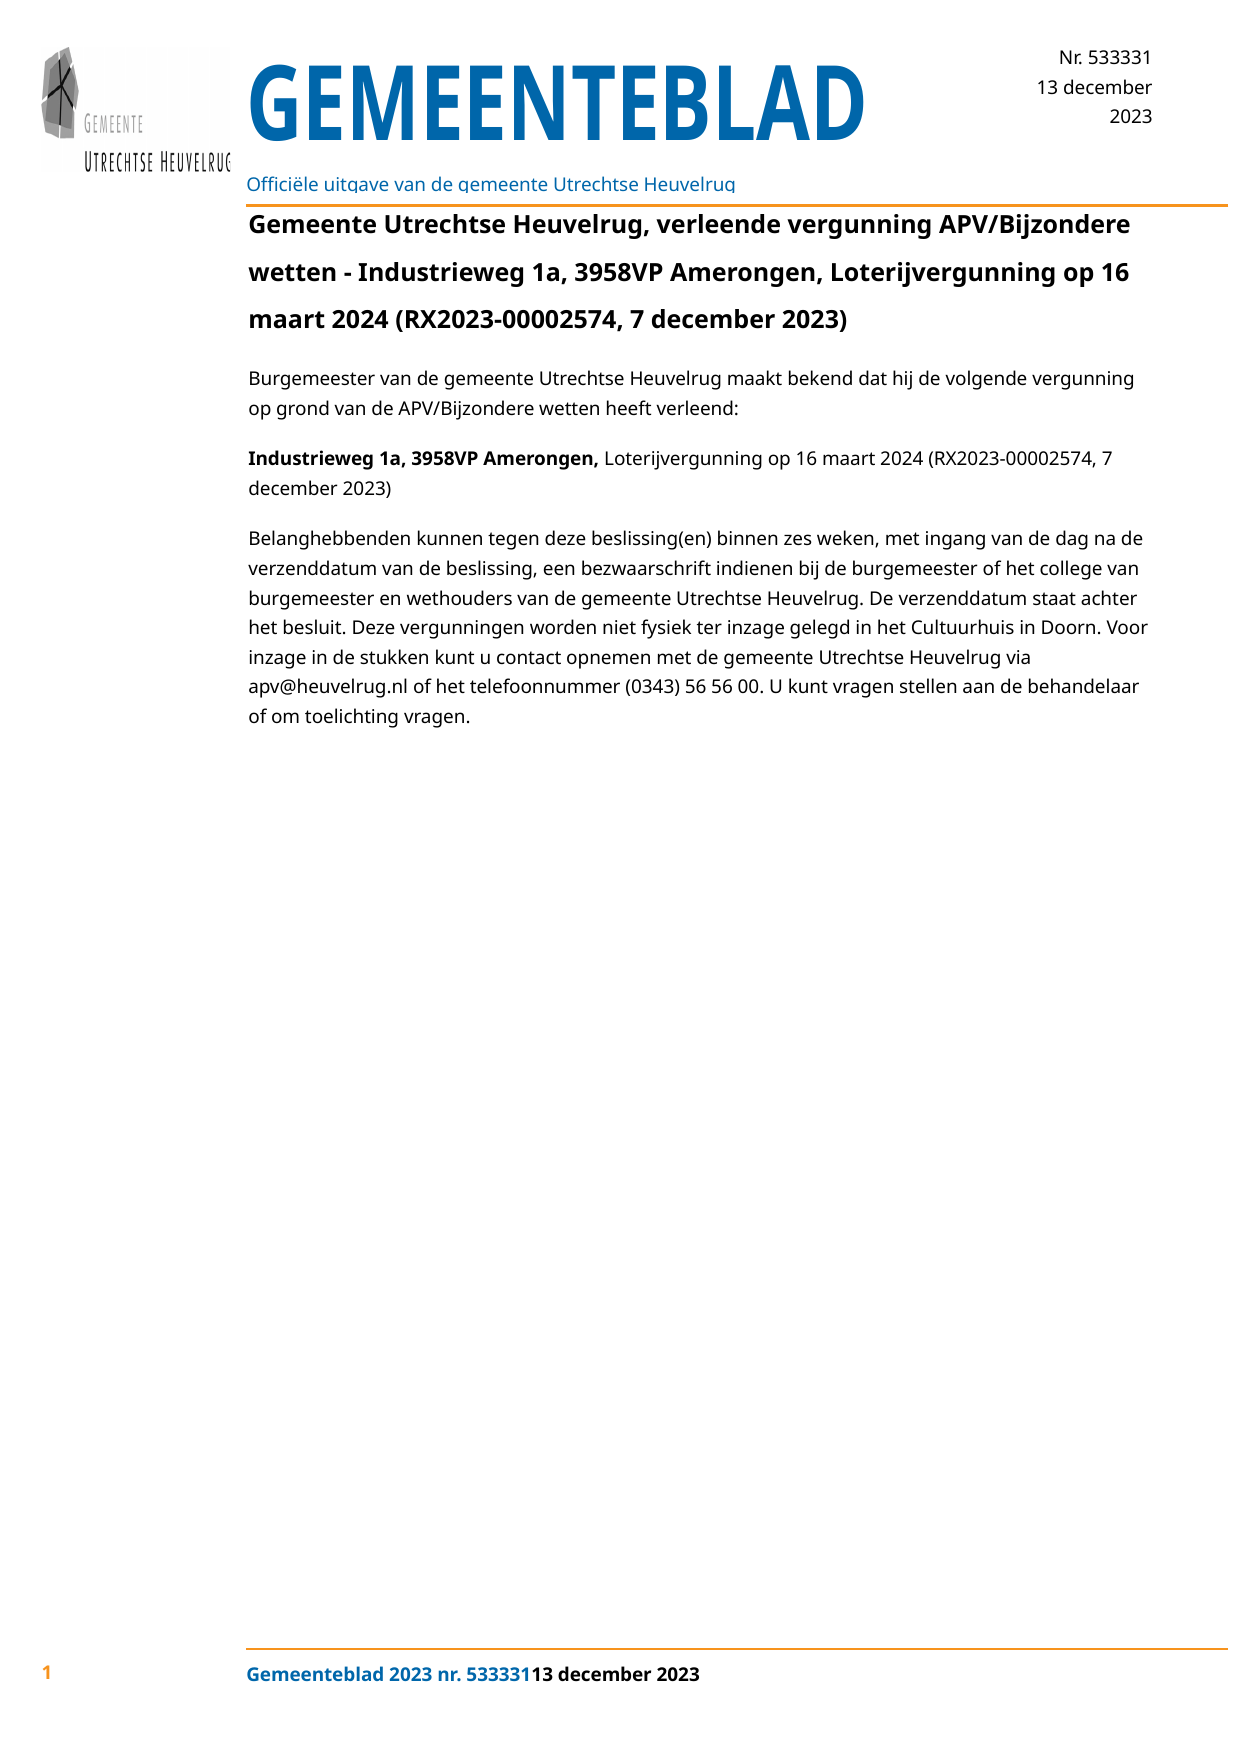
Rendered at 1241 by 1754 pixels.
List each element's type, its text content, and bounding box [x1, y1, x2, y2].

text Gemeente Utrechtse Heuvelrug, verleende vergunning APV/Bijzondere wetten - Industrieweg 1a, 3958VP Amerongen, Loterijvergunning op 16 maart 2024 (RX2023-00002574, 7 december 2023) [248, 207, 1152, 336]
text Burgemeester van de gemeente Utrechtse Heuvelrug maakt bekend dat hij de volgende vergunning op grond van de APV/Bijzondere wetten heeft verleend: [248, 366, 1152, 421]
picture [41, 47, 231, 172]
text Belanghebbenden kunnen tegen deze beslissing(en) binnen zes weken, met ingang van de dag na de verzenddatum van de beslissing, een bezwaarschrift indienen bij de burgemeester of het college van burgemeester en wethouders van de gemeente Utrechtse Heuvelrug. De verzenddatum staat achter het besluit. Deze vergunningen worden niet fysiek ter inzage gelegd in het Cultuurhuis in Doorn. Voor inzage in de stukken kunt u contact opnemen met de gemeente Utrechtse Heuvelrug via apv@heuvelrug.nl of het telefoonnummer (0343) 56 56 00. U kunt vragen stellen aan de behandelaar of om toelichting vragen. [248, 526, 1152, 729]
text Industrieweg 1a, 3958VP Amerongen, Loterijvergunning op 16 maart 2024 (RX2023-00002574, 7 december 2023) [248, 446, 1152, 501]
